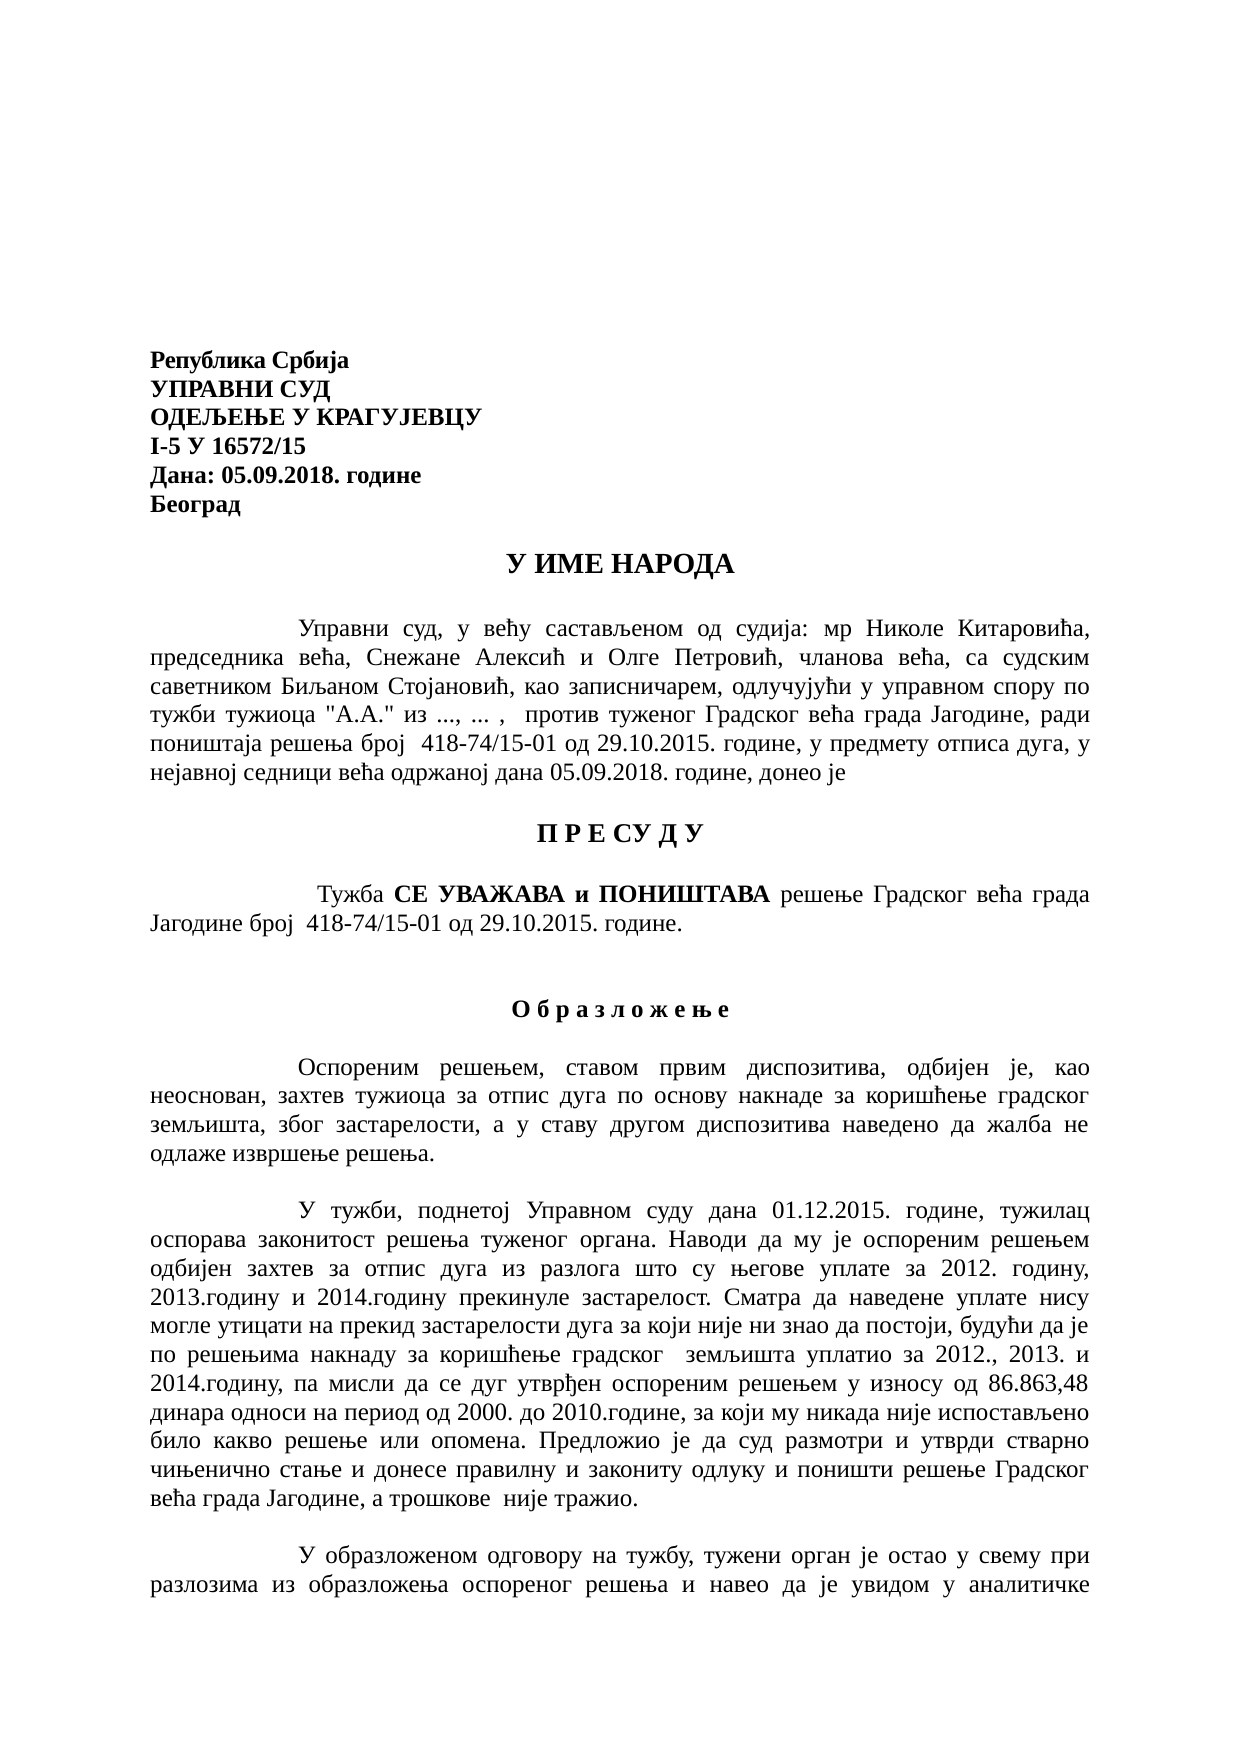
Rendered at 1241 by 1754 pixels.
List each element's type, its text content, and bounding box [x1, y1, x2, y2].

text О б р а з л о ж е њ е [150, 994, 1090, 1023]
text Београд [150, 489, 1090, 517]
text Тужба СЕ УВАЖАВА и ПОНИШТАВА решење Градског већа града Јагодине број 418-74/15-01 од 29.10.2015. године. [150, 879, 1090, 937]
text П Р Е СУ Д У [150, 817, 1090, 848]
text У тужби, поднетој Управном суду дана 01.12.2015. године, тужилац оспорава законитост решења туженог oргана. Наводи да му је оспореним решењем одбијен захтев за отпис дуга из разлога што су његове уплате за 2012. годину, 2013.годину и 2014.годину прекинуле застарелост. Сматра да наведене уплате нису могле утицати на прекид застарелости дуга за који није ни знао да постоји, будући да је по решењима накнаду за коришћење градског земљишта уплатио за 2012., 2013. и 2014.годину, па мисли да се дуг утврђен оспореним решењем у износу од 86.863,48 динара односи на период од 2000. до 2010.године, за који му никада није испостављено било какво решење или опомена. Предложио је да суд размотри и утврди стварно чињенично стање и донесе правилну и закониту одлуку и поништи решење Градског већа града Јагодине, а трошкове није тражио. [150, 1195, 1090, 1512]
text Дана: 05.09.2018. године [150, 460, 1090, 489]
text ОДEЉЕЊЕ У КРАГУЈЕВЦУ [150, 402, 1090, 431]
text Оспореним решењем, ставом првим диспозитива, одбијен је, као неоснован, захтев тужиоца за отпис дуга по основу накнаде за коришћење градског земљишта, због застарелости, а у ставу другом диспозитива наведено да жалба не одлаже извршење решења. [150, 1052, 1090, 1167]
text Република Србија [150, 148, 1090, 374]
text УПРАВНИ СУД [150, 374, 1090, 402]
text I-5 У 16572/15 [150, 431, 1090, 460]
text Управни суд, у већу састављеном од судија: мр Николе Китаровића, председника већа, Снежане Алексић и Олге Петровић, чланова већа, са судским саветником Биљаном Стојановић, као записничарем, одлучујући у управном спору по тужби тужиоца "A.A." из ..., ... , против туженог Градског већа града Јагодине, ради поништаја решења број 418-74/15-01 од 29.10.2015. године, у предмету отписа дуга, у нејавној седници већа одржаној дана 05.09.2018. године, донео је [150, 613, 1090, 786]
text У ИМЕ НАРОДА [150, 546, 1090, 580]
text У образложеном одговору на тужбу, тужени орган је остао у свему при разлозима из образложења оспореног решења и навео да је увидом у аналитичке [150, 1540, 1090, 1598]
